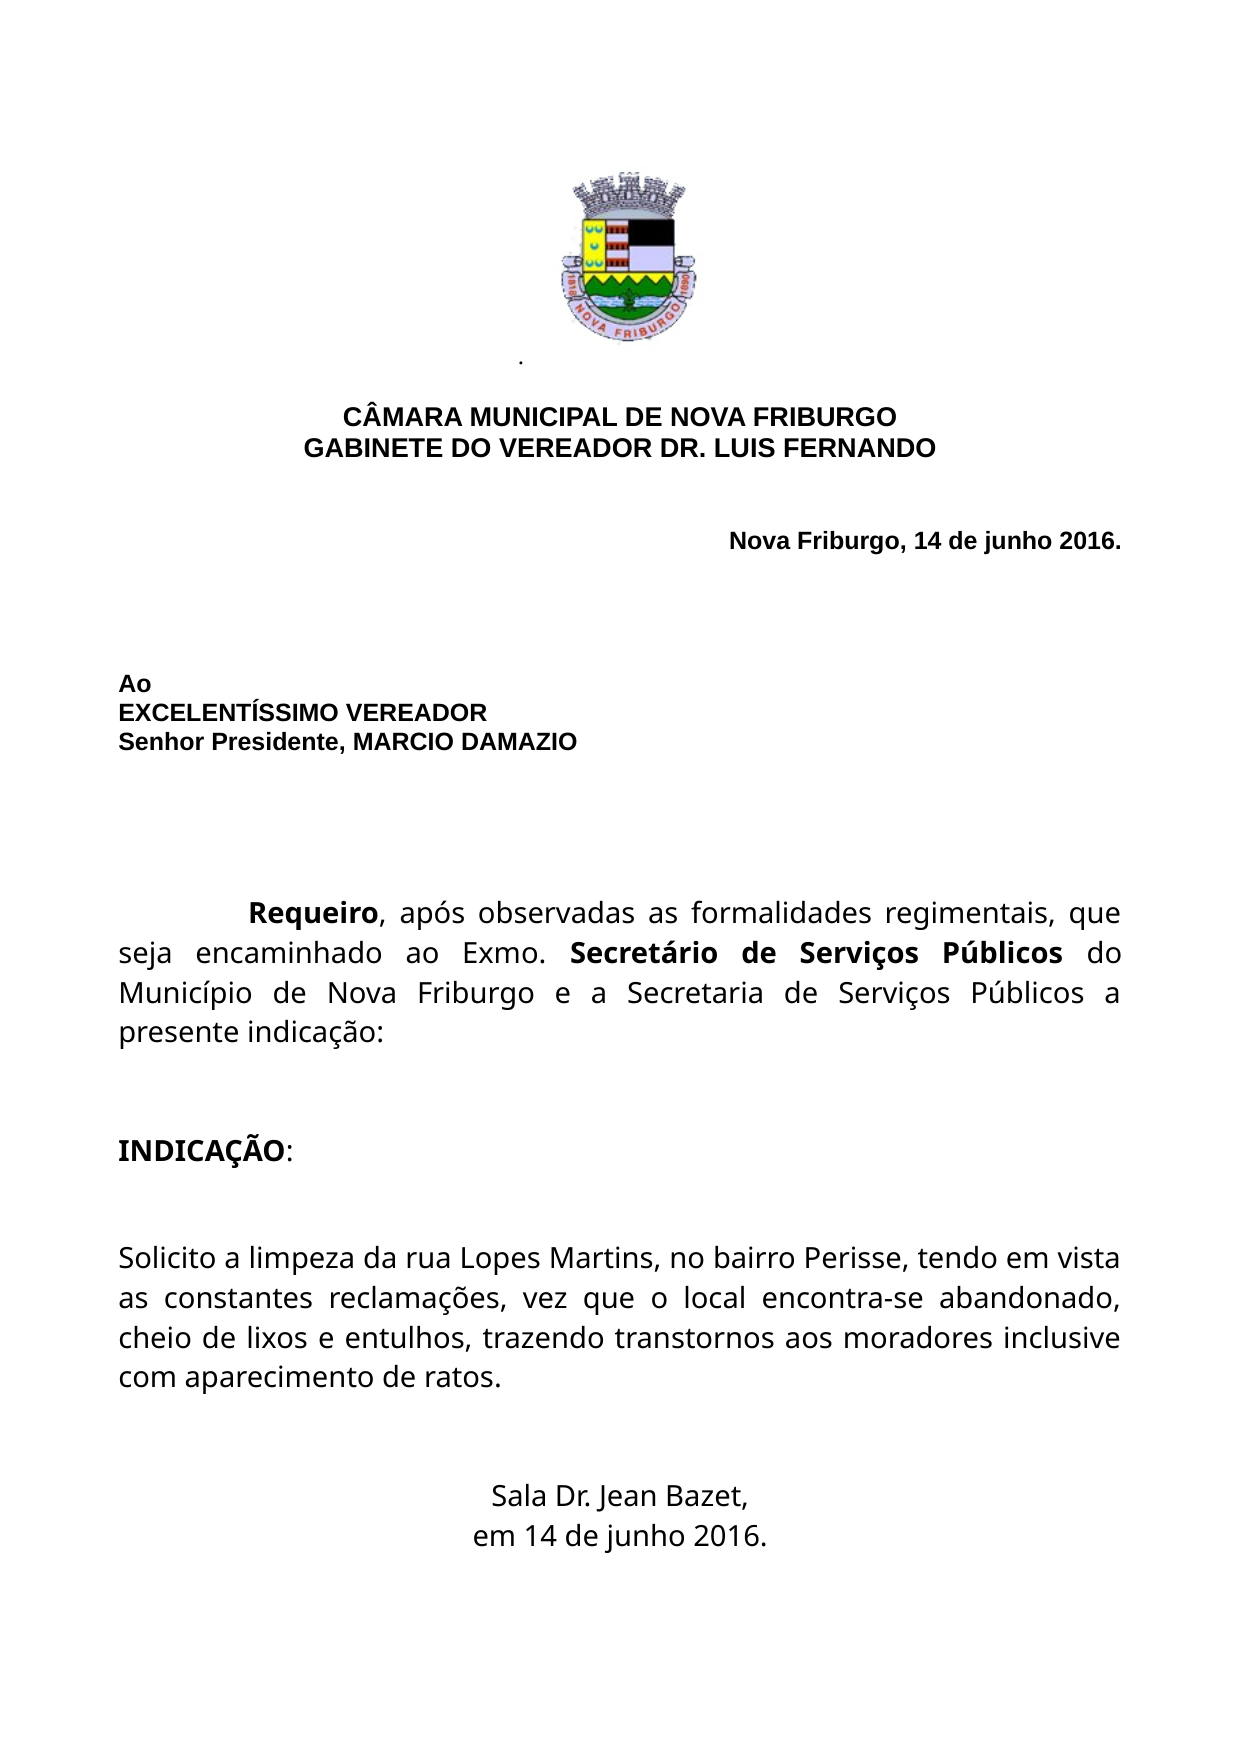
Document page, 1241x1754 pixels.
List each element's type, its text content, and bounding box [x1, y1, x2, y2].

text Requeiro, após observadas as formalidades regimentais, que seja encaminhado ao Exmo. Secretário de Serviços Públicos do Município de Nova Friburgo e a Secretaria de Serviços Públicos a presente indicação: [118, 893, 1122, 1051]
text Sala Dr. Jean Bazet, [118, 1476, 1122, 1515]
picture [540, 156, 706, 356]
text . [118, 147, 1122, 369]
text GABINETE DO VEREADOR DR. LUIS FERNANDO [118, 432, 1122, 463]
text EXCELENTÍSSIMO VEREADOR [118, 698, 1122, 727]
text INDICAÇÃO: [118, 1131, 1122, 1170]
text em 14 de junho 2016. [118, 1515, 1122, 1555]
text CÂMARA MUNICIPAL DE NOVA FRIBURGO [118, 401, 1122, 432]
text Solicito a limpeza da rua Lopes Martins, no bairro Perisse, tendo em vista as constantes reclamações, vez que o local encontra-se abandonado, cheio de lixos e entulhos, trazendo transtornos aos moradores inclusive com aparecimento de ratos. [118, 1237, 1122, 1396]
text Senhor Presidente, MARCIO DAMAZIO [118, 727, 1122, 756]
text Nova Friburgo, 14 de junho 2016. [118, 526, 1122, 554]
text Ao [118, 669, 1122, 698]
